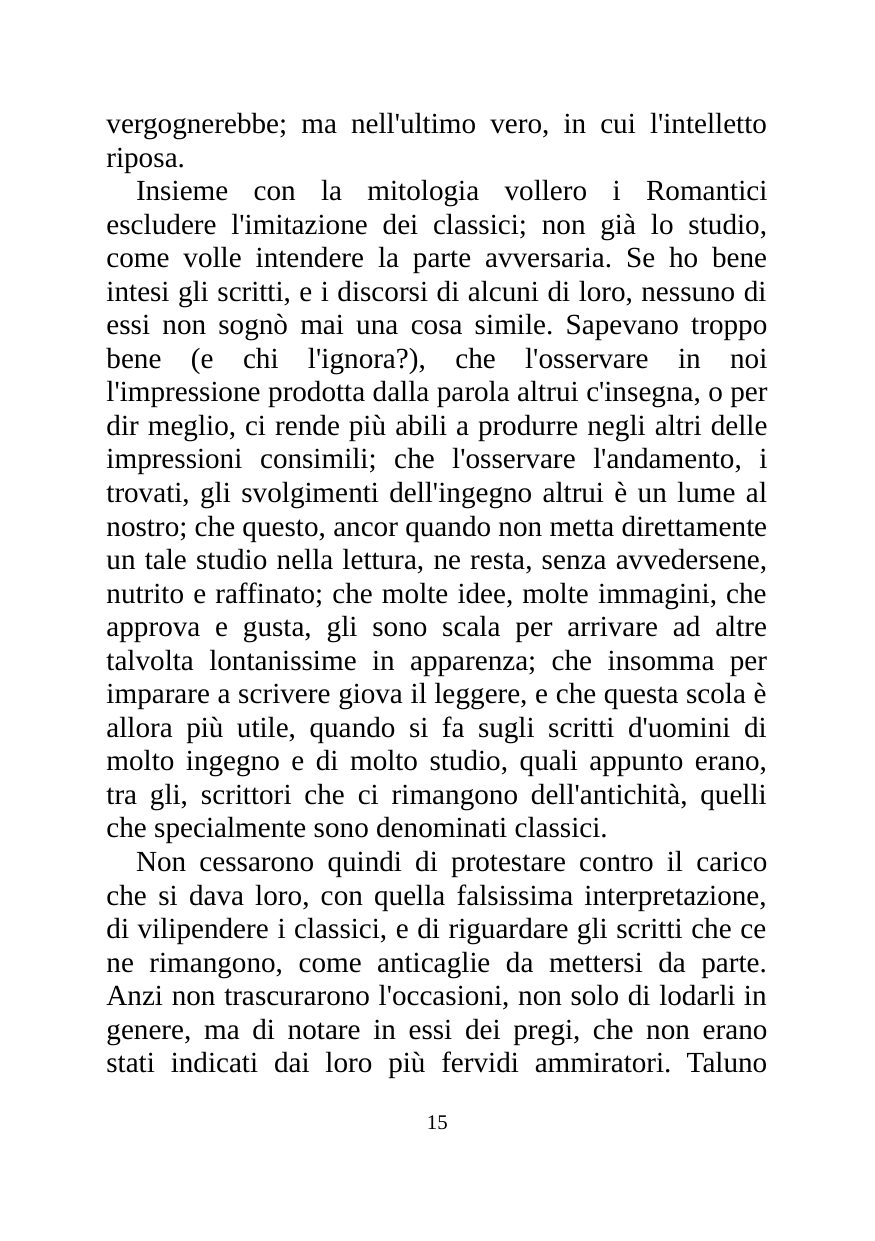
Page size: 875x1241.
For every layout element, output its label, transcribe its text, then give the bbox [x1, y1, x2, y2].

text Insieme con la mitologia vollero i Romantici escludere l'imitazione dei classici; non già lo studio, come volle intendere la parte avversaria. Se ho bene intesi gli scritti, e i discorsi di alcuni di loro, nessuno di essi non sognò mai una cosa simile. Sapevano troppo bene (e chi l'ignora?), che l'osservare in noi l'impressione prodotta dalla parola altrui c'insegna, o per dir meglio, ci rende più abili a produrre negli altri delle impressioni consimili; che l'osservare l'andamento, i trovati, gli svolgimenti dell'ingegno altrui è un lume al nostro; che questo, ancor quando non metta direttamente un tale studio nella lettura, ne resta, senza avvedersene, nutrito e raffinato; che molte idee, molte immagini, che approva e gusta, gli sono scala per arrivare ad altre talvolta lontanissime in apparenza; che insomma per imparare a scrivere giova il leggere, e che questa scola è allora più utile, quando si fa sugli scritti d'uomini di molto ingegno e di molto studio, quali appunto erano, tra gli, scrittori che ci rimangono dell'antichità, quelli che specialmente sono denominati classici. [106, 173, 768, 844]
text vergognerebbe; ma nell'ultimo vero, in cui l'intelletto riposa. [106, 106, 768, 173]
text Non cessarono quindi di protestare contro il carico che si dava loro, con quella falsissima interpretazione, di vilipendere i classici, e di riguardare gli scritti che ce ne rimangono, come anticaglie da mettersi da parte. Anzi non trascurarono l'occasioni, non solo di lodarli in genere, ma di notare in essi dei pregi, che non erano stati indicati dai loro più fervidi ammiratori. Taluno [106, 844, 768, 1079]
